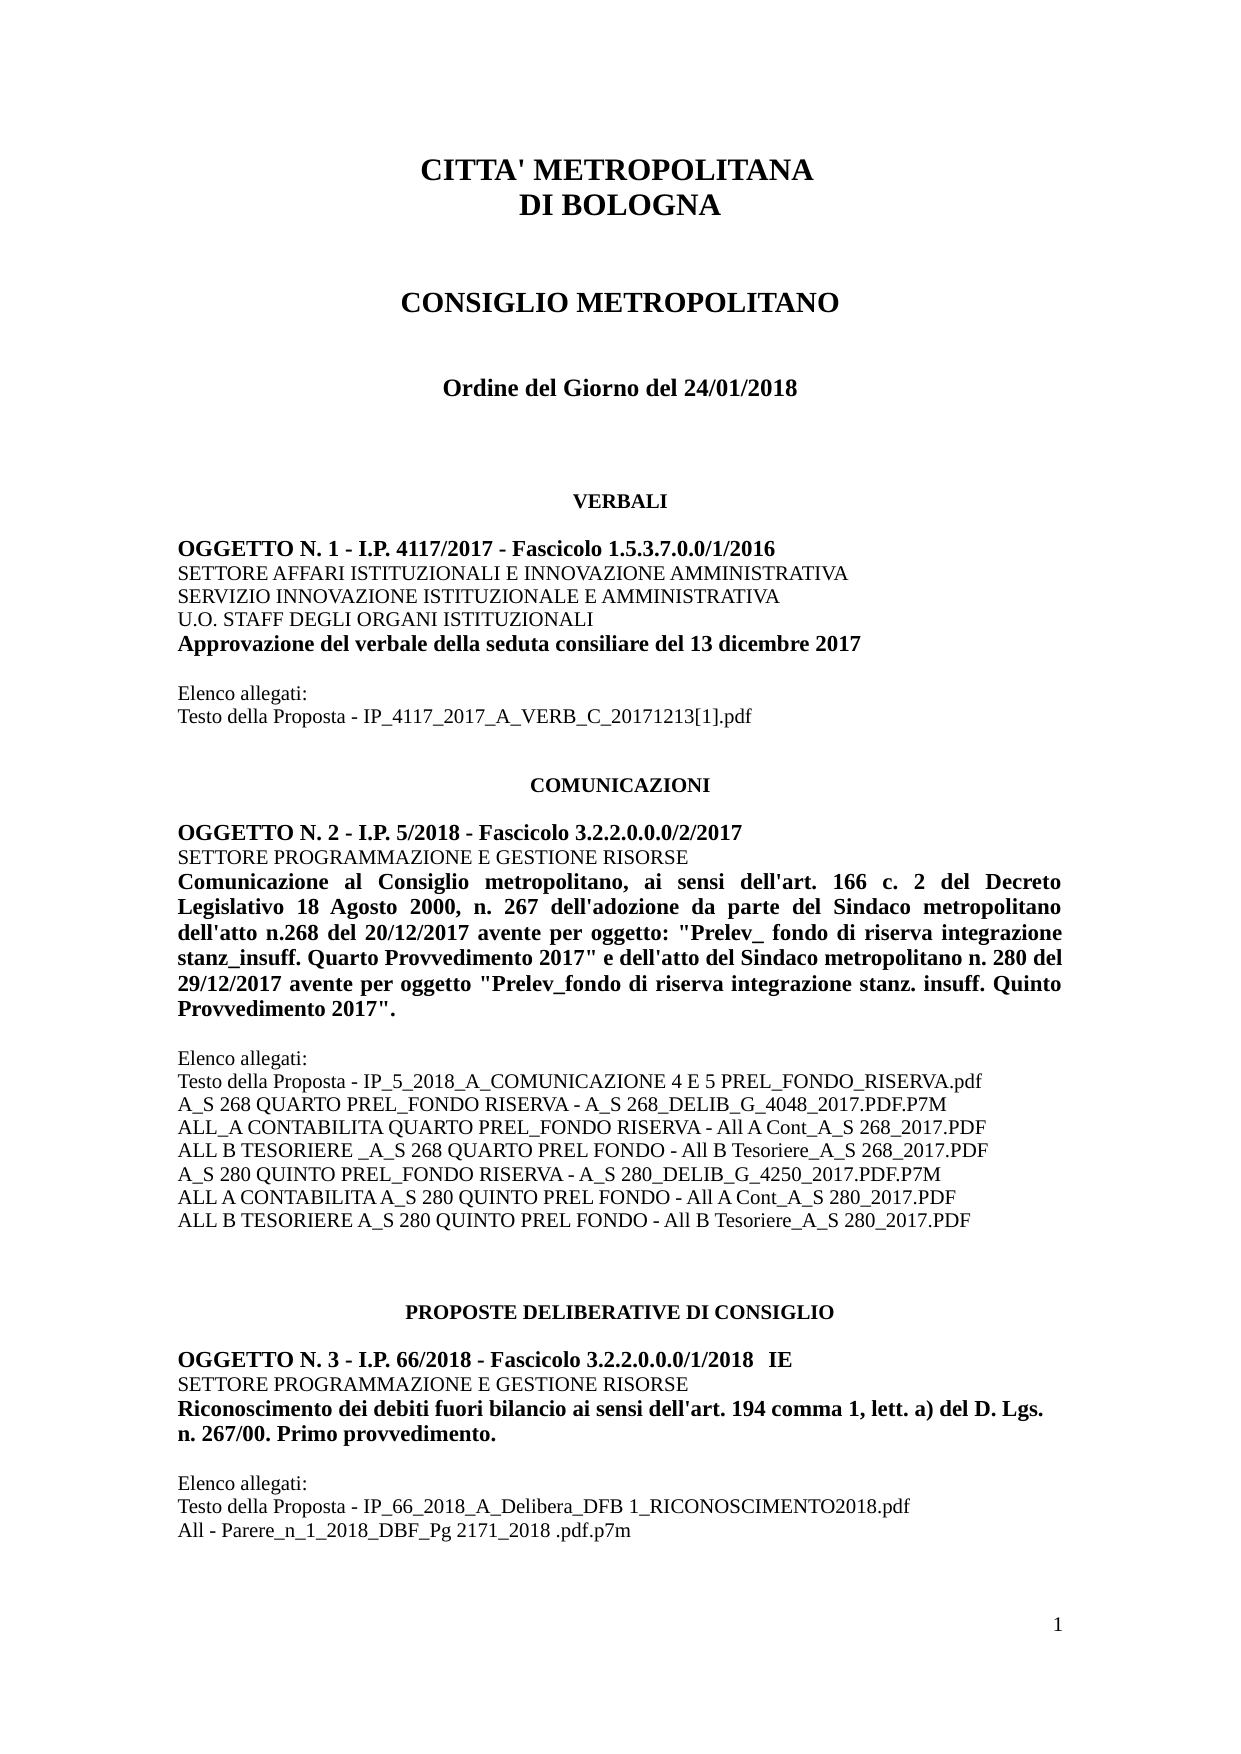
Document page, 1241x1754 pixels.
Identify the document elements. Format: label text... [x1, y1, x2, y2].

text DI BOLOGNA [177, 187, 1063, 222]
text OGGETTO N. 3 - I.P. 66/2018 - Fascicolo 3.2.2.0.0.0/1/2018 IE [177, 1347, 1063, 1373]
text Elenco allegati: [177, 1047, 1063, 1070]
text Elenco allegati: [177, 1472, 1063, 1495]
text Testo della Proposta - IP_66_2018_A_Delibera_DFB 1_RICONOSCIMENTO2018.pdf [177, 1495, 1063, 1518]
text OGGETTO N. 1 - I.P. 4117/2017 - Fascicolo 1.5.3.7.0.0/1/2016 [177, 536, 1063, 561]
text Testo della Proposta - IP_4117_2017_A_VERB_C_20171213[1].pdf [177, 705, 1063, 728]
text ALL A CONTABILITA A_S 280 QUINTO PREL FONDO - All A Cont_A_S 280_2017.PDF [177, 1186, 1063, 1209]
text SETTORE PROGRAMMAZIONE E GESTIONE RISORSE [177, 846, 1063, 869]
text A_S 280 QUINTO PREL_FONDO RISERVA - A_S 280_DELIB_G_4250_2017.PDF.P7M [177, 1162, 1063, 1186]
text A_S 268 QUARTO PREL_FONDO RISERVA - A_S 268_DELIB_G_4048_2017.PDF.P7M [177, 1093, 1063, 1116]
text PROPOSTE DELIBERATIVE DI CONSIGLIO [177, 1301, 1063, 1324]
text SETTORE PROGRAMMAZIONE E GESTIONE RISORSE [177, 1373, 1063, 1396]
text SERVIZIO INNOVAZIONE ISTITUZIONALE E AMMINISTRATIVA [177, 584, 1063, 608]
text Approvazione del verbale della seduta consiliare del 13 dicembre 2017 [177, 631, 1063, 656]
text ALL B TESORIERE _A_S 268 QUARTO PREL FONDO - All B Tesoriere_A_S 268_2017.PDF [177, 1139, 1063, 1162]
text VERBALI [177, 490, 1063, 513]
text All - Parere_n_1_2018_DBF_Pg 2171_2018 .pdf.p7m [177, 1518, 1063, 1542]
text CITTA' METROPOLITANA [177, 153, 1063, 187]
text Ordine del Giorno del 24/01/2018 [177, 374, 1063, 402]
text Riconoscimento dei debiti fuori bilancio ai sensi dell'art. 194 comma 1, lett. a) del D. Lgs. n. 267/00. Primo provvedimento. [177, 1396, 1063, 1447]
text Comunicazione al Consiglio metropolitano, ai sensi dell'art. 166 c. 2 del Decreto Legislativo 18 Agosto 2000, n. 267 dell'adozione da parte del Sindaco metropolitano dell'atto n.268 del 20/12/2017 avente per oggetto: "Prelev_ fondo di riserva integrazione stanz_insuff. Quarto Provvedimento 2017" e dell'atto del Sindaco metropolitano n. 280 del 29/12/2017 avente per oggetto "Prelev_fondo di riserva integrazione stanz. insuff. Quinto Provvedimento 2017". [177, 869, 1063, 1021]
text CONSIGLIO METROPOLITANO [177, 287, 1063, 319]
text ALL_A CONTABILITA QUARTO PREL_FONDO RISERVA - All A Cont_A_S 268_2017.PDF [177, 1116, 1063, 1139]
text Testo della Proposta - IP_5_2018_A_COMUNICAZIONE 4 E 5 PREL_FONDO_RISERVA.pdf [177, 1070, 1063, 1093]
text SETTORE AFFARI ISTITUZIONALI E INNOVAZIONE AMMINISTRATIVA [177, 561, 1063, 584]
text OGGETTO N. 2 - I.P. 5/2018 - Fascicolo 3.2.2.0.0.0/2/2017 [177, 820, 1063, 846]
text ALL B TESORIERE A_S 280 QUINTO PREL FONDO - All B Tesoriere_A_S 280_2017.PDF [177, 1209, 1063, 1232]
text COMUNICAZIONI [177, 774, 1063, 797]
text Elenco allegati: [177, 682, 1063, 705]
text U.O. STAFF DEGLI ORGANI ISTITUZIONALI [177, 608, 1063, 631]
